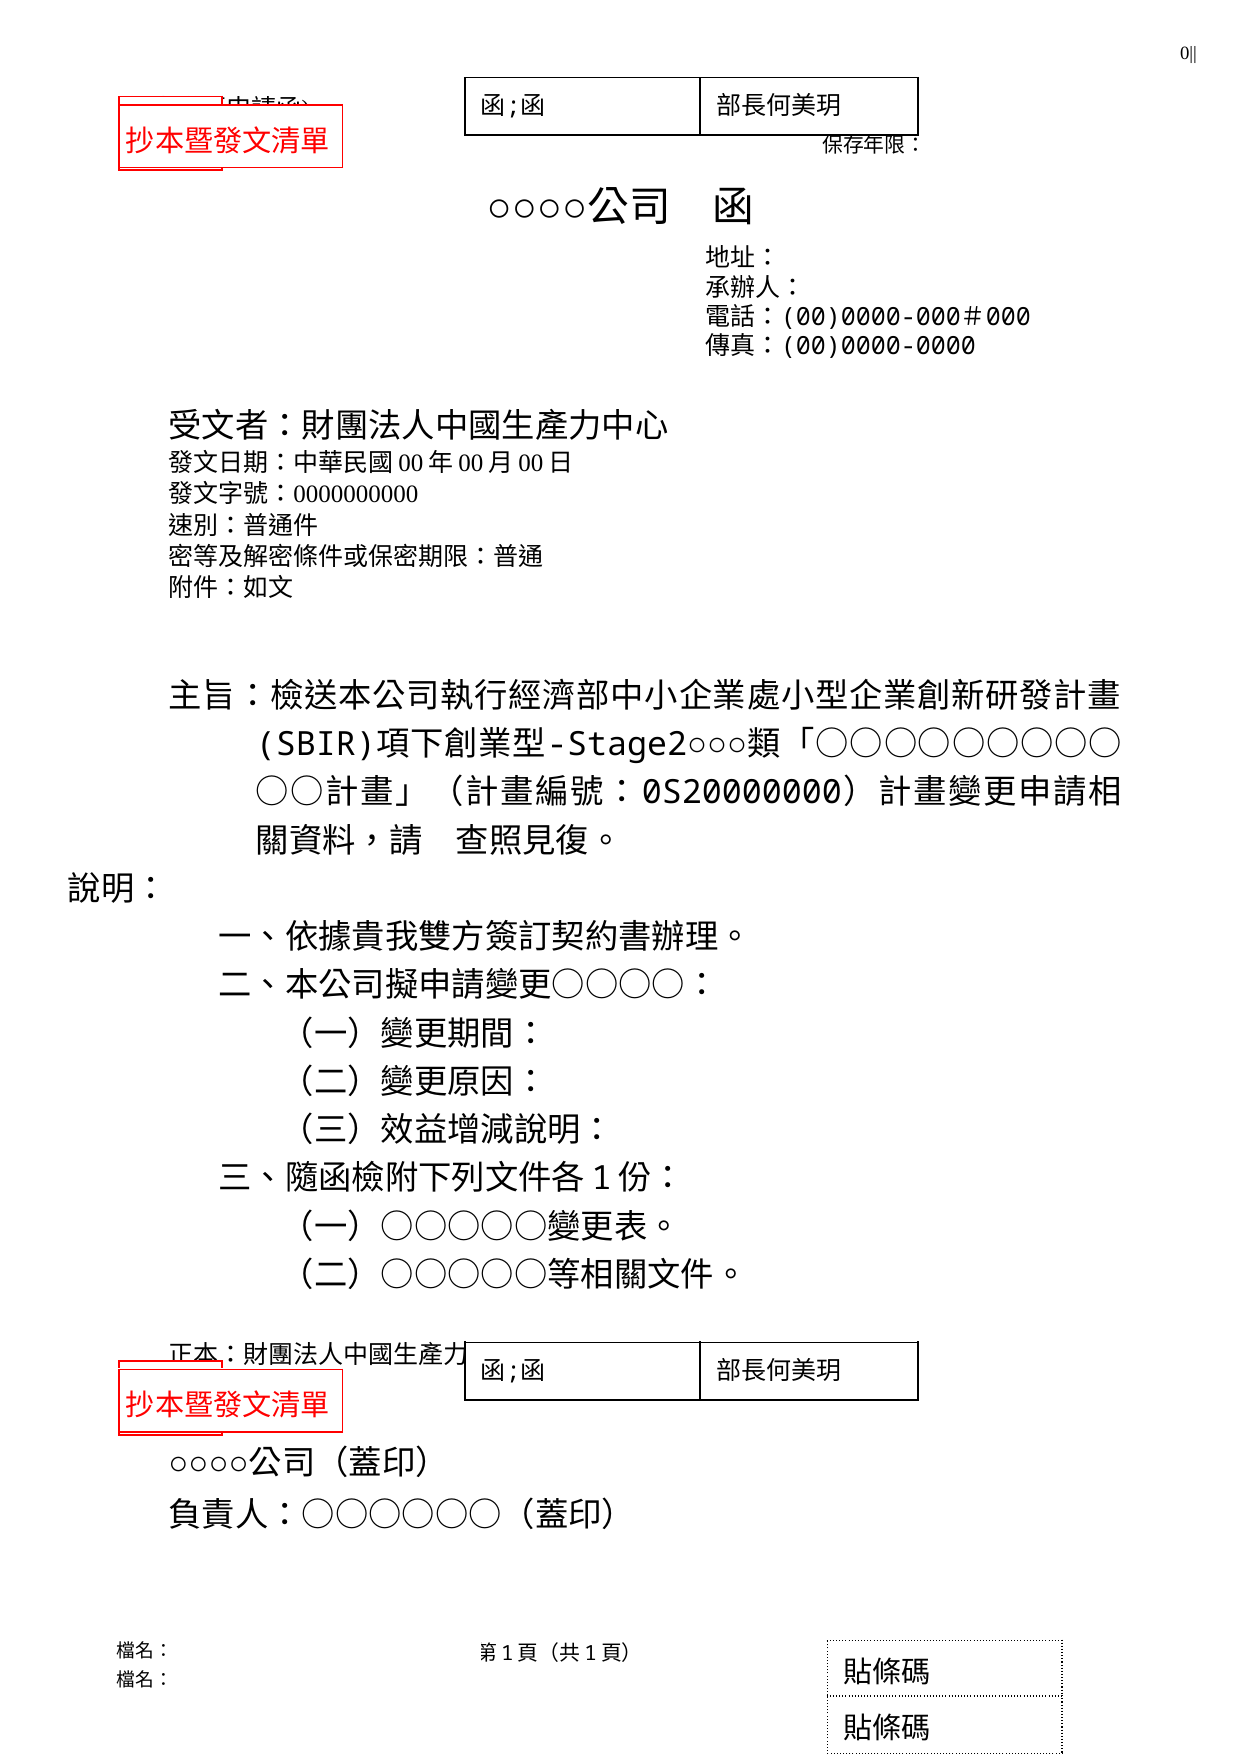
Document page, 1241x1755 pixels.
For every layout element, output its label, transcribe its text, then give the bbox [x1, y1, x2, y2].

text （一）變更期間： [318, 1006, 331, 1031]
text ○○○○公司（蓋印） [118, 1362, 342, 1369]
text 傳真：(00)0000-0000 [706, 331, 1206, 360]
text 函;函 [480, 1351, 683, 1387]
text （二）變更原因： [739, 1055, 1122, 1103]
text 說明： [520, 862, 550, 910]
text ○○○○公司（蓋印） [117, 1692, 481, 1754]
text 抄本暨發文清單 [126, 1382, 336, 1419]
text 二、本公司擬申請變更○○○○： [520, 995, 550, 1006]
text （一）變更期間： [318, 1033, 331, 1055]
text 抄本暨發文清單 [126, 117, 336, 155]
text 檔名： [117, 1665, 481, 1692]
text ○○○○公司（蓋印） [120, 1370, 342, 1431]
text 說明： [318, 862, 331, 910]
text 副本： [343, 1371, 464, 1400]
text ○○○○公司 函 [118, 168, 1122, 235]
text ○○○○公司 函 [701, 78, 917, 134]
text 一、依據貴我雙方簽訂契約書辦理。 [520, 910, 553, 958]
text ○○○○公司（蓋印） [701, 1343, 917, 1399]
text 速別：普通件 [168, 509, 1122, 540]
text （一）○○○○○變更表。 [281, 1199, 1122, 1248]
text ○○○○公司（蓋印） [827, 1695, 1063, 1754]
text 函;函 [480, 86, 683, 122]
text 發文日期：中華民國00年00月00日 [168, 447, 1122, 478]
text 受文者：財團法人中國生產力中心 [168, 398, 1122, 447]
text 附件：如文 [168, 572, 1122, 603]
text ○○○○公司 函 [120, 106, 342, 167]
text 說明： [1070, 862, 1122, 910]
text 二、本公司擬申請變更○○○○： [520, 972, 534, 996]
text 一、依據貴我雙方簽訂契約書辦理。 [717, 910, 1122, 958]
text （二）變更原因： [318, 1055, 331, 1090]
text （三）效益增減說明： [281, 1103, 1122, 1151]
text ○○○○公司 函 [827, 1639, 1063, 1695]
text 副本： [919, 1371, 1122, 1400]
text 說明： [68, 862, 129, 910]
text 主旨：檢送本公司執行經濟部中小企業處小型企業創新研發計畫(SBIR)項下創業型-Stage2○○○類「○○○○○○○○○○○計畫」（計畫編號：0S20000000）計畫變更申請相關資料，請 查照見復。 [168, 668, 1122, 862]
text 貼條碼 [843, 1643, 1046, 1693]
text 正本：財團法人中國生產力中心 [168, 1334, 1122, 1371]
text ○○○○公司（蓋印） [168, 1433, 1122, 1485]
text 三、隨函檢附下列文件各1份： [218, 1151, 1122, 1199]
text 部長何美玥 [716, 86, 902, 122]
text 密等及解密條件或保密期限：普通 [168, 540, 1122, 572]
text 地址： [706, 243, 1206, 273]
text 承辦人： [706, 273, 1206, 302]
text 二、本公司擬申請變更○○○○： [520, 958, 550, 996]
text ○○○○公司 函 [466, 78, 699, 134]
text ○○○○公司 函 [1136, 63, 1240, 94]
text ○○○○公司 函 [120, 97, 221, 104]
text 負責人：○○○○○○（蓋印） [168, 1485, 1122, 1537]
text （二）變更原因： [520, 1055, 550, 1103]
text 二、本公司擬申請變更○○○○： [739, 958, 1122, 1006]
text 檔名： [117, 1636, 481, 1663]
text 電話：(00)0000-000＃000 [706, 302, 1206, 331]
text 二、本公司擬申請變更○○○○： [318, 958, 331, 1006]
text 貼條碼 [843, 1698, 1046, 1748]
text 部長何美玥 [716, 1351, 902, 1387]
text 發文字號：0000000000 [168, 478, 1122, 509]
text 0|| [1136, 42, 1240, 63]
text ○○○○公司（蓋印） [466, 1343, 699, 1399]
text 一、依據貴我雙方簽訂契約書辦理。 [318, 910, 331, 958]
text （二）○○○○○等相關文件。 [281, 1248, 1122, 1296]
text （一）變更期間： [520, 1006, 1122, 1055]
text 說明： [739, 862, 772, 910]
